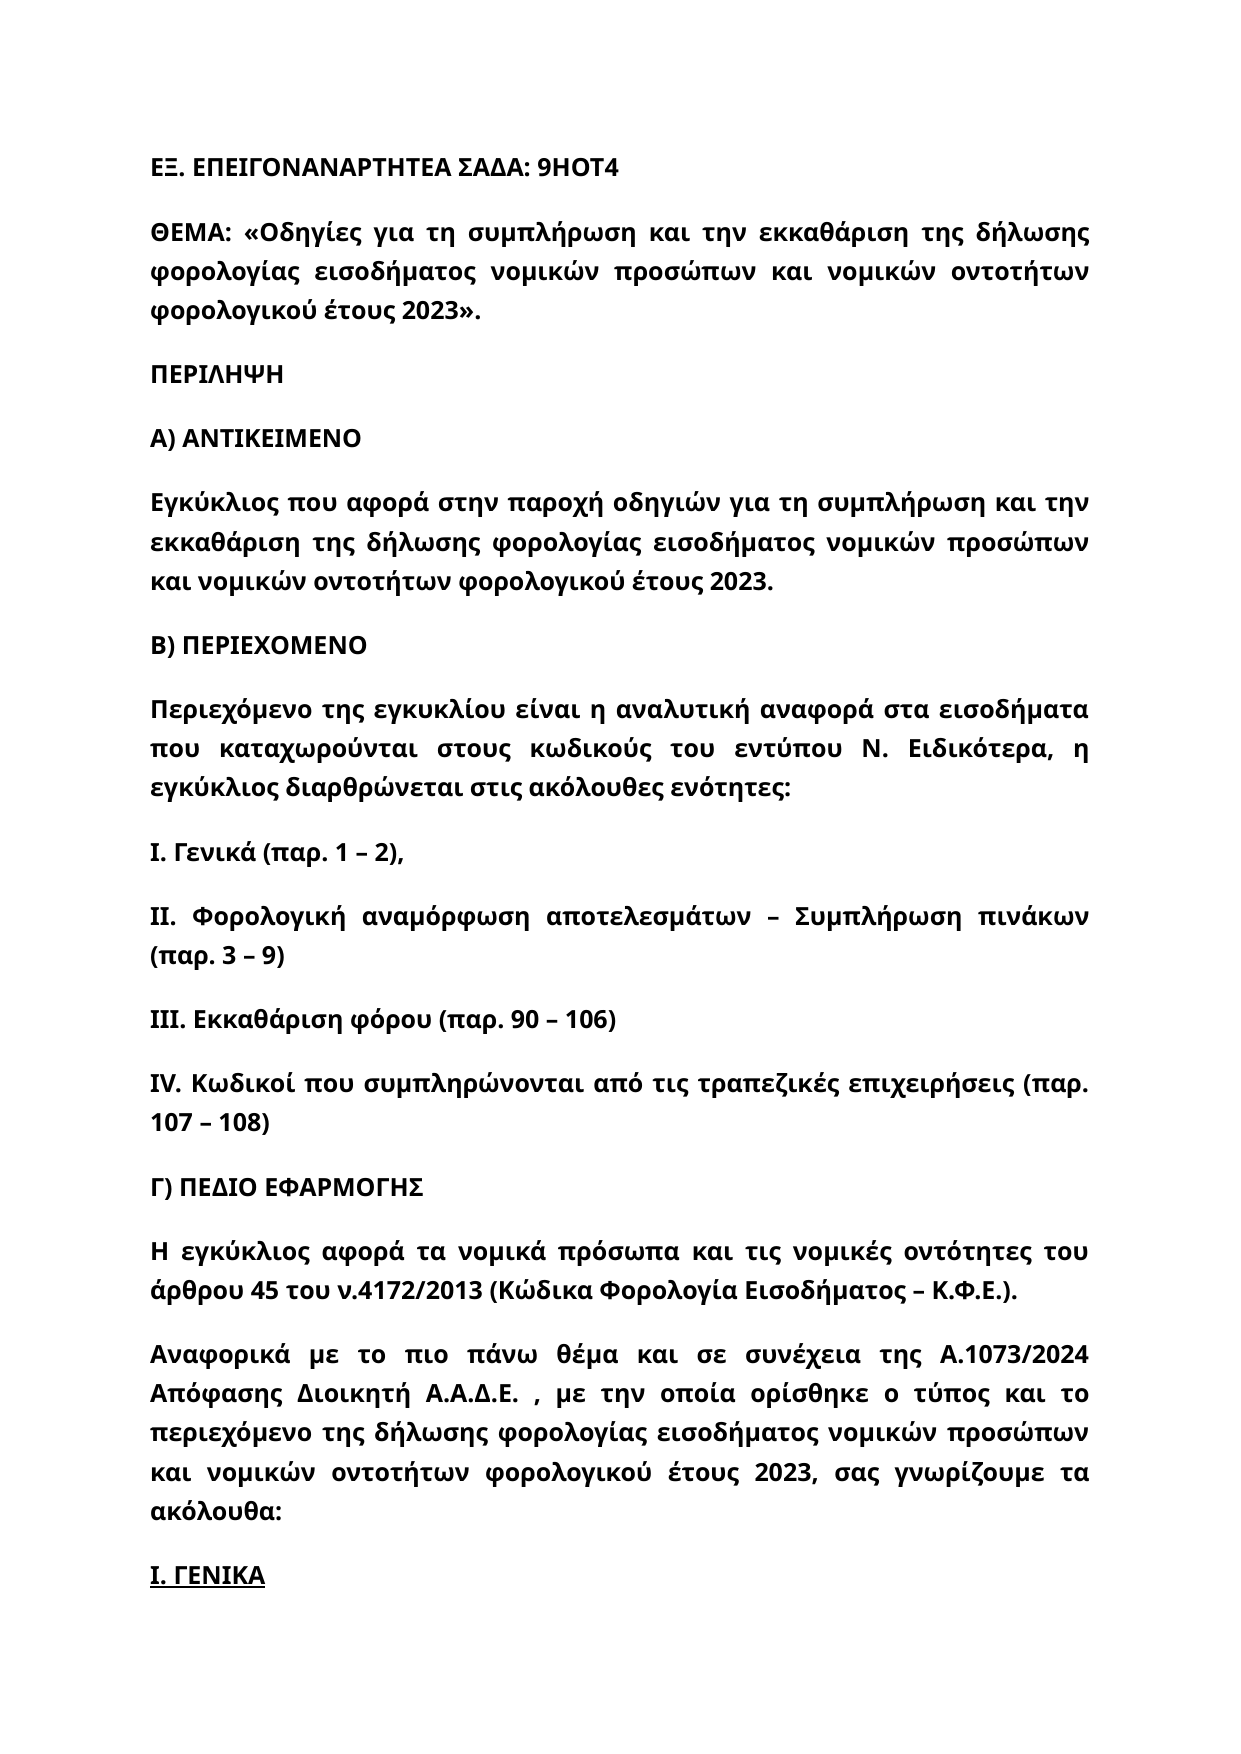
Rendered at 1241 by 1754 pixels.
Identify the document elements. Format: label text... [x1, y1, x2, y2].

text ΠΕΡΙΛΗΨΗ [150, 357, 1090, 391]
text Γ) ΠΕΔΙΟ ΕΦΑΡΜΟΓΗΣ [150, 1169, 1090, 1203]
text Β) ΠΕΡΙΕΧΟΜΕΝΟ [150, 627, 1090, 662]
text Εγκύκλιος που αφορά στην παροχή οδηγιών για τη συμπλήρωση και την εκκαθάριση της δήλωσης φορολογίας εισοδήματος νομικών προσώπων και νομικών οντοτήτων φορολογικού έτους 2023. [150, 485, 1090, 597]
text Ι. Γενικά (παρ. 1 – 2), [150, 834, 1090, 868]
text ΙΙ. Φορολογική αναμόρφωση αποτελεσμάτων – Συμπλήρωση πινάκων (παρ. 3 – 9) [150, 898, 1090, 972]
text ΕΞ. ΕΠΕΙΓΟΝΑΝΑΡΤΗΤΕΑ ΣΑΔΑ: 9ΗΟΤ4 [150, 150, 1090, 184]
text Ι. ΓΕΝΙΚΑ [150, 1557, 1090, 1592]
text IV. Κωδικοί που συμπληρώνονται από τις τραπεζικές επιχειρήσεις (παρ. 107 – 108) [150, 1066, 1090, 1139]
text ΙΙΙ. Εκκαθάριση φόρου (παρ. 90 – 106) [150, 1002, 1090, 1036]
text Α) ΑΝΤΙΚΕΙΜΕΝΟ [150, 421, 1090, 455]
text Αναφορικά με το πιο πάνω θέμα και σε συνέχεια της A.1073/2024 Απόφασης Διοικητή Α.Α.Δ.Ε. , με την οποία ορίσθηκε ο τύπος και το περιεχόμενο της δήλωσης φορολογίας εισοδήματος νομικών προσώπων και νομικών οντοτήτων φορολογικού έτους 2023, σας γνωρίζουμε τα ακόλουθα: [150, 1337, 1090, 1527]
text ΘΕΜΑ: «Οδηγίες για τη συμπλήρωση και την εκκαθάριση της δήλωσης φορολογίας εισοδήματος νομικών προσώπων και νομικών οντοτήτων φορολογικού έτους 2023». [150, 214, 1090, 327]
text Περιεχόμενο της εγκυκλίου είναι η αναλυτική αναφορά στα εισοδήματα που καταχωρούνται στους κωδικούς του εντύπου Ν. Ειδικότερα, η εγκύκλιος διαρθρώνεται στις ακόλουθες ενότητες: [150, 692, 1090, 804]
text Η εγκύκλιος αφορά τα νομικά πρόσωπα και τις νομικές οντότητες του άρθρου 45 του ν.4172/2013 (Κώδικα Φορολογία Εισοδήματος – Κ.Φ.Ε.). [150, 1233, 1090, 1307]
